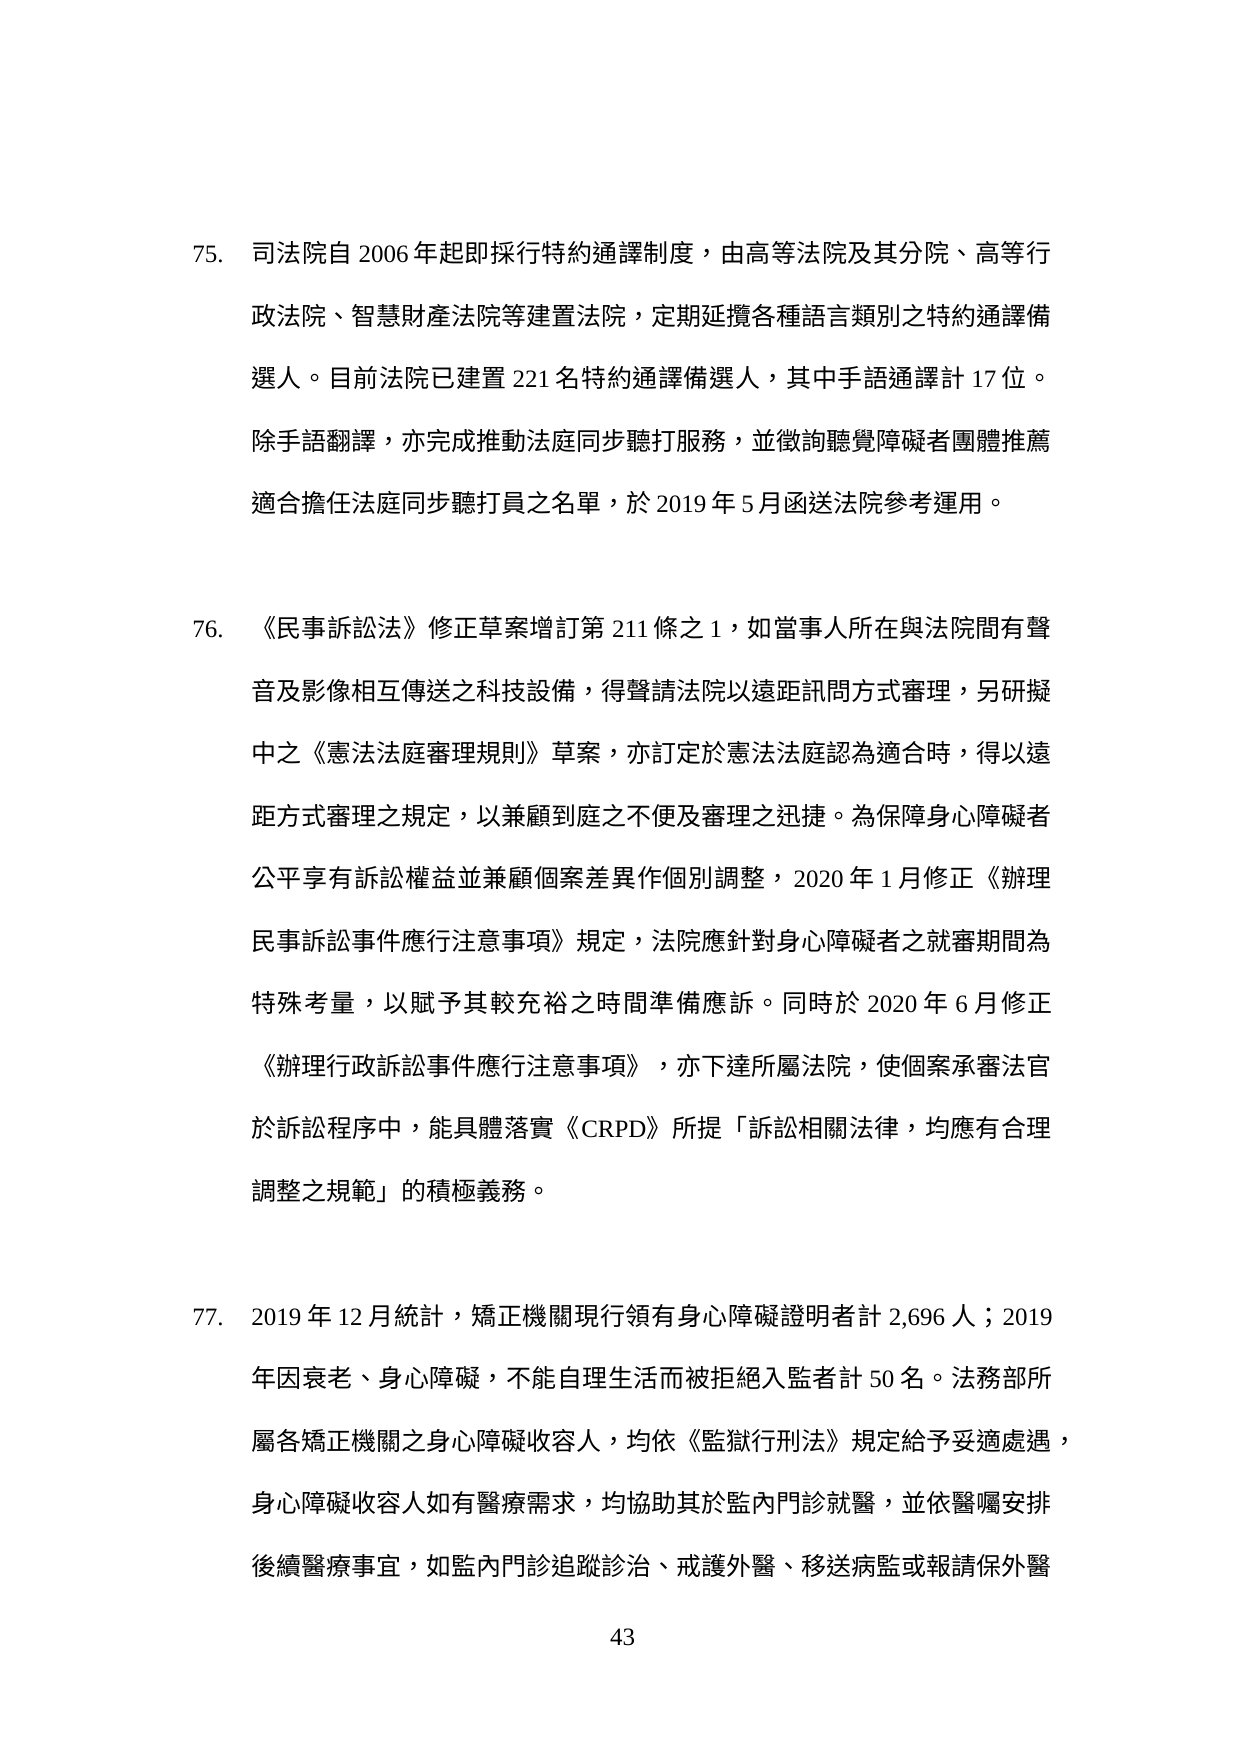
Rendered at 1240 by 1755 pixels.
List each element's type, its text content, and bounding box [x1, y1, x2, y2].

list 2019年12月統計，矯正機關現行領有身心障礙證明者計2,696人；2019年因衰老、身心障礙，不能自理生活而被拒絕入監者計50名。法務部所屬各矯正機關之身心障礙收容人，均依《監獄行刑法》規定給予妥適處遇，身心障礙收容人如有醫療需求，均協助其於監內門診就醫，並依醫囑安排後續醫療事宜，如監內門診追蹤診治、戒護外醫、移送病監或報請保外醫治；如有特殊實需，亦可反映予機關進行合理調整。 [192, 1273, 1052, 1585]
list 司法院自2006年起即採行特約通譯制度，由高等法院及其分院、高等行政法院、智慧財產法院等建置法院，定期延攬各種語言類別之特約通譯備選人。目前法院已建置221名特約通譯備選人，其中手語通譯計17位。除手語翻譯，亦完成推動法庭同步聽打服務，並徵詢聽覺障礙者團體推薦適合擔任法庭同步聽打員之名單，於2019年5月函送法院參考運用。 [192, 210, 1052, 523]
list 《民事訴訟法》修正草案增訂第211條之1，如當事人所在與法院間有聲音及影像相互傳送之科技設備，得聲請法院以遠距訊問方式審理，另研擬中之《憲法法庭審理規則》草案，亦訂定於憲法法庭認為適合時，得以遠距方式審理之規定，以兼顧到庭之不便及審理之迅捷。為保障身心障礙者公平享有訴訟權益並兼顧個案差異作個別調整，2020年1月修正《辦理民事訴訟事件應行注意事項》規定，法院應針對身心障礙者之就審期間為特殊考量，以賦予其較充裕之時間準備應訴。同時於2020年6月修正《辦理行政訴訟事件應行注意事項》，亦下達所屬法院，使個案承審法官於訴訟程序中，能具體落實《CRPD》所提「訴訟相關法律，均應有合理調整之規範」的積極義務。 [192, 585, 1052, 1210]
